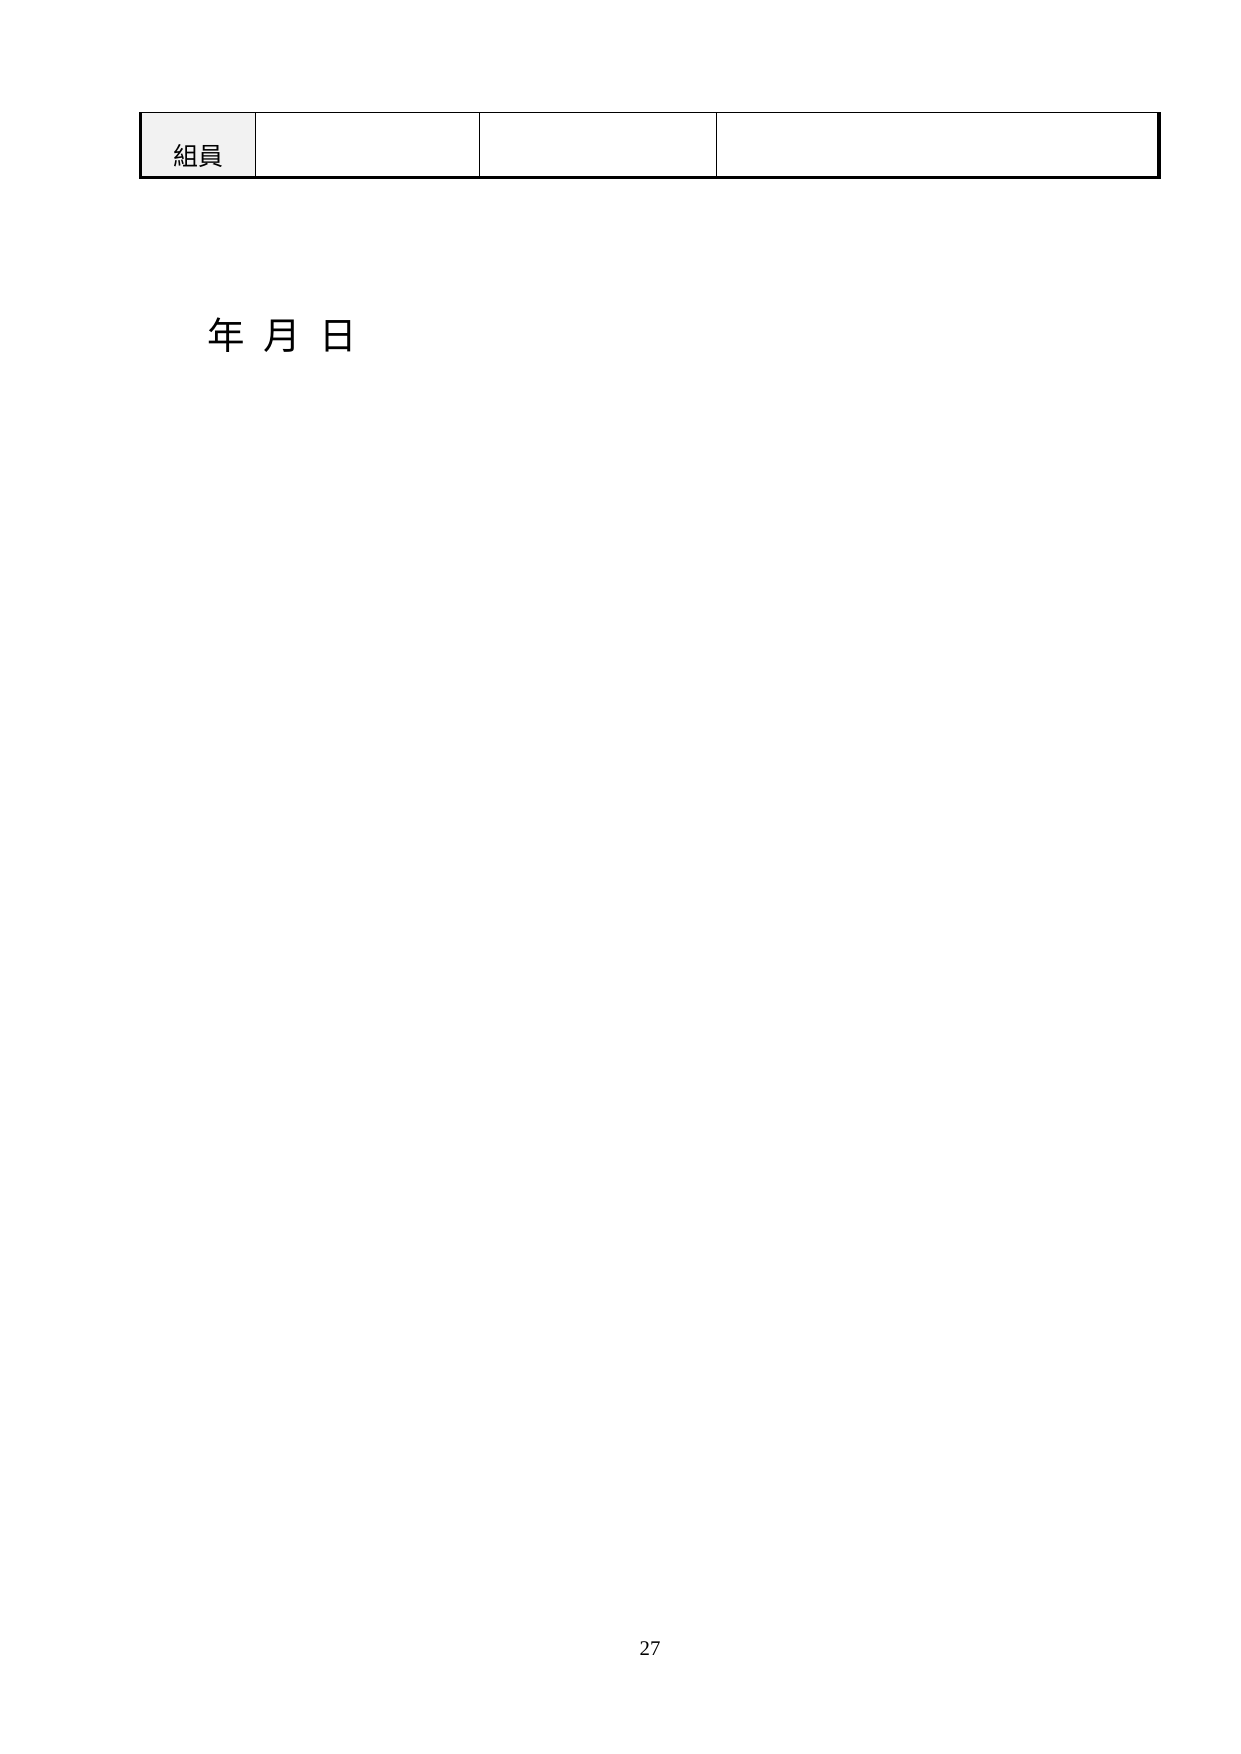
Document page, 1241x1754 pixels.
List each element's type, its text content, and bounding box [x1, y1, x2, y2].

table_cell [256, 113, 479, 176]
text 年 月 日 [207, 291, 1078, 354]
table_cell [717, 113, 1157, 176]
table_cell [480, 113, 716, 176]
table_cell 組員 [142, 113, 255, 176]
